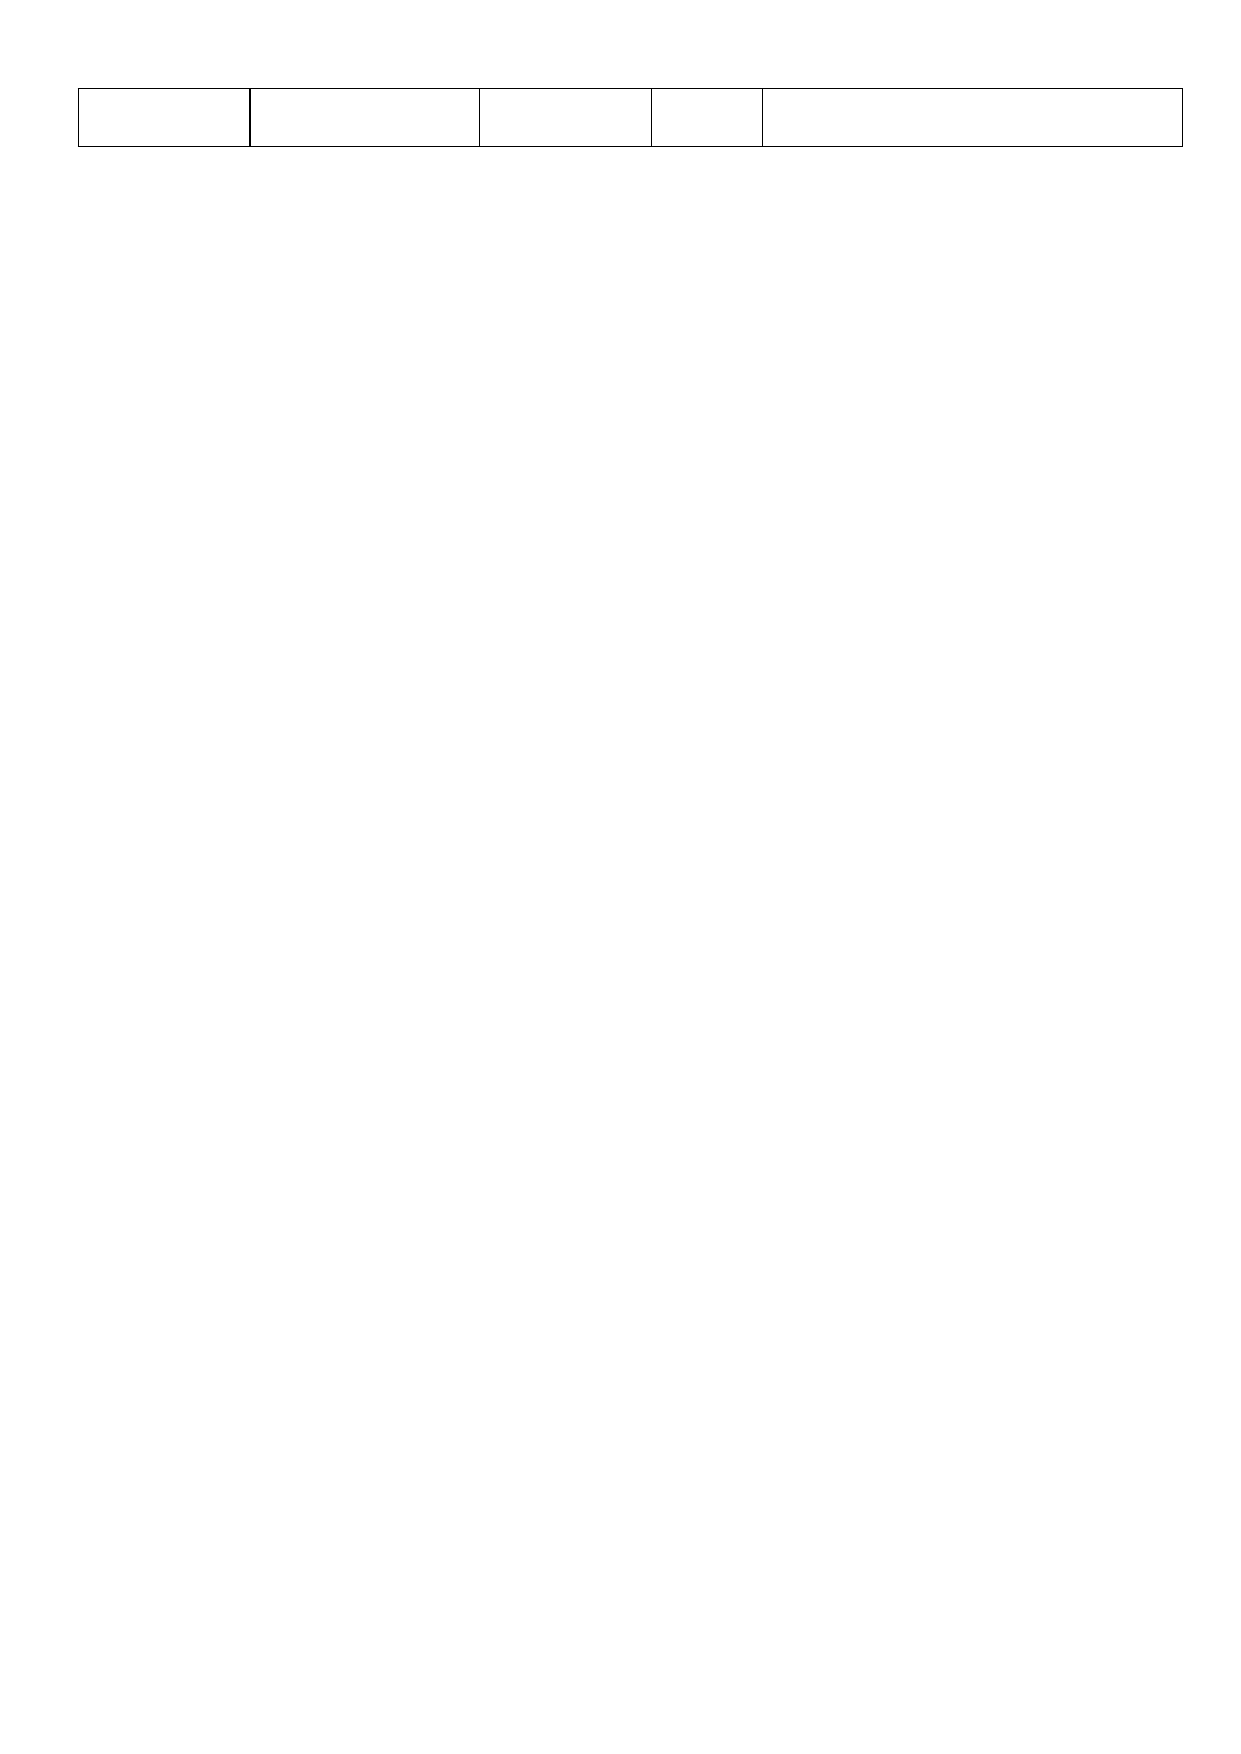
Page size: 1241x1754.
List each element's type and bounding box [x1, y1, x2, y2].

table_cell [652, 89, 762, 146]
table_cell [763, 89, 1182, 146]
table_cell [79, 89, 249, 146]
table_cell [480, 89, 651, 146]
table_cell [251, 89, 479, 146]
